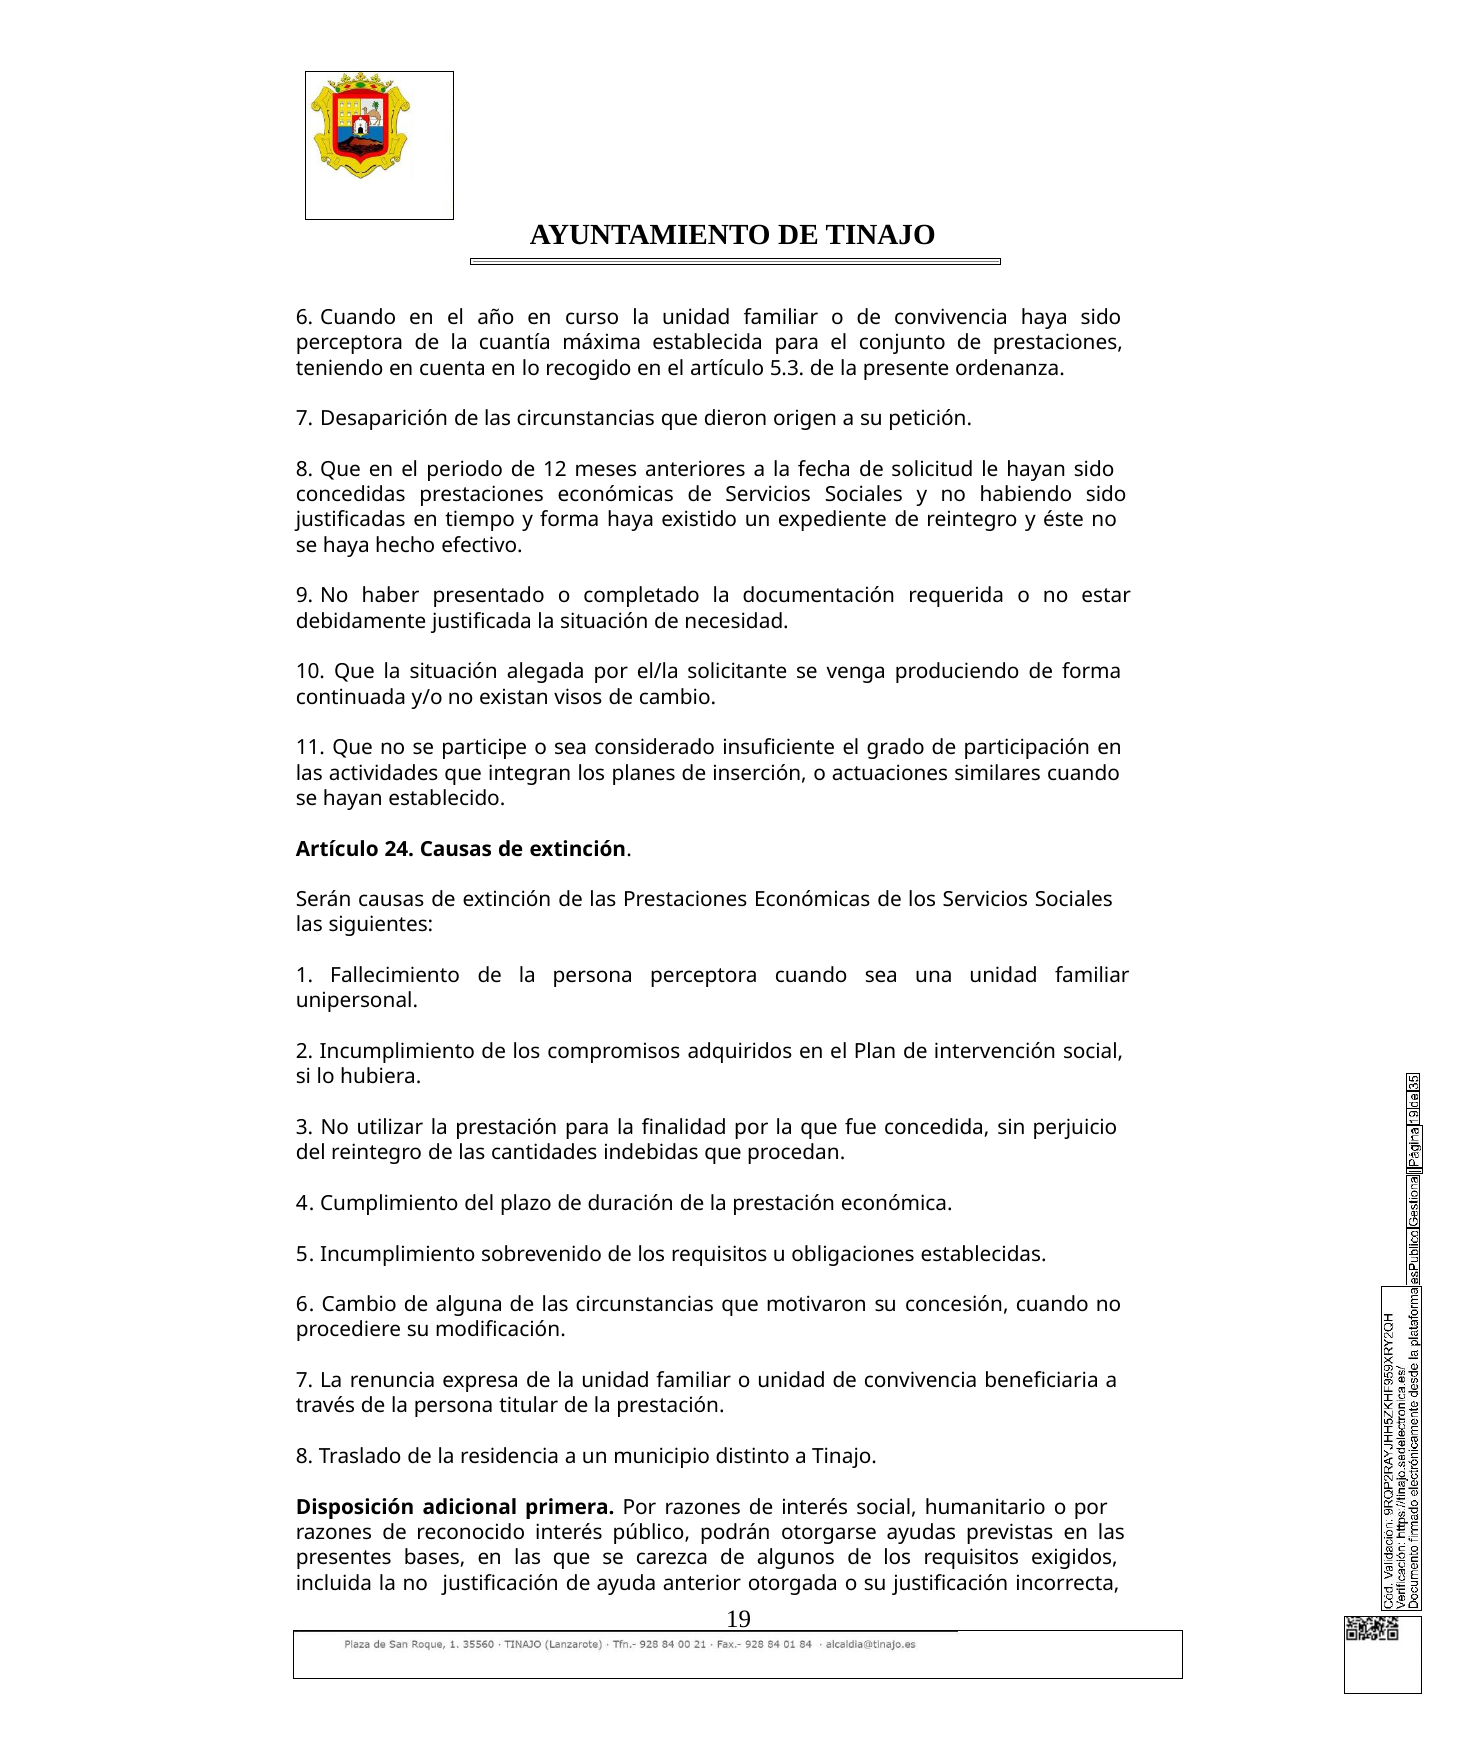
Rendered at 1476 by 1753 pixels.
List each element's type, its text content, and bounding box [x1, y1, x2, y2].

text . Incumplimiento sobrevenido de los requisitos u obligaciones establecidas. [309, 1241, 1122, 1266]
text 8. Que en el periodo de 12 meses anteriores a la fecha de solicitud le hayan sido [296, 456, 1205, 481]
text se haya hecho efectivo. [296, 532, 1206, 557]
text 6. Cuando en el año en curso la unidad familiar o de convivencia haya sido [296, 304, 1206, 329]
text debidamente justificada la situación de necesidad. [296, 608, 848, 633]
text 7. Desaparición de las circunstancias que dieron origen a su petición. [296, 406, 1047, 431]
picture [1407, 1169, 1422, 1173]
text si lo hubiera. [296, 1064, 456, 1089]
text . Cumplimiento del plazo de duración de la prestación económica. [309, 1190, 1023, 1215]
text las siguientes: [296, 912, 1205, 937]
text las actividades que integran los planes de inserción, o actuaciones similares cuando [296, 760, 1205, 785]
text 8. Traslado de la residencia a un municipio distinto a Tinajo. [296, 1443, 953, 1469]
picture [1407, 1074, 1419, 1090]
picture [1407, 1109, 1419, 1124]
picture [1381, 1229, 1422, 1286]
text 6 [296, 1291, 309, 1317]
text 9. No haber presentado o completado la documentación requerida o no estar [296, 583, 1205, 608]
text razones de reconocido interés público, podrán otorgarse ayudas previstas en las [296, 1519, 1206, 1544]
picture [306, 72, 453, 219]
text perceptora de la cuantía máxima establecida para el conjunto de prestaciones, [296, 330, 1206, 355]
picture [294, 1631, 1182, 1678]
text 5 [296, 1241, 309, 1266]
text . Cambio de alguna de las circunstancias que motivaron su concesión, cuando no [309, 1291, 1205, 1317]
text través de la persona titular de la prestación. [296, 1393, 786, 1418]
text 9 [738, 1605, 776, 1633]
text 7. La renuncia expresa de la unidad familiar o unidad de convivencia beneficiaria a [296, 1367, 1206, 1393]
text 3. No utilizar la prestación para la finalidad por la que fue concedida, sin perjuicio [296, 1114, 1206, 1139]
text concedidas prestaciones económicas de Servicios Sociales y no habiendo sido [296, 481, 1206, 507]
text Disposición adicional primera. Por razones de interés social, humanitario o por [296, 1494, 1206, 1519]
text justificadas en tiempo y forma haya existido un expediente de reintegro y éste no [296, 507, 1206, 532]
picture [1407, 1176, 1419, 1227]
text teniendo en cuenta en lo recogido en el artículo 5.3. de la presente ordenanza. [296, 355, 1206, 380]
text procediere su modificación. [296, 1317, 607, 1342]
text AYUNTAMIENTO DE TINAJO [529, 218, 966, 251]
text unipersonal. [296, 988, 449, 1013]
picture [1407, 1092, 1419, 1108]
text del reintegro de las cantidades indebidas que procedan. [296, 1140, 906, 1165]
text Serán causas de extinción de las Prestaciones Económicas de los Servicios Sociales [296, 886, 1205, 912]
picture [471, 259, 1000, 264]
text 1. Fallecimiento de la persona perceptora cuando sea una unidad familiar [296, 962, 1205, 988]
text se hayan establecido. [296, 785, 1205, 810]
picture [1382, 1287, 1421, 1610]
text 2. Incumplimiento de los compromisos adquiridos en el Plan de intervención social, [296, 1038, 1205, 1064]
picture [1407, 1126, 1422, 1167]
text 4 [296, 1190, 309, 1215]
text 11. Que no se participe o sea considerado insuficiente el grado de participación en [296, 735, 1206, 760]
text 10. Que la situación alegada por el/la solicitante se venga produciendo de forma [296, 659, 1205, 684]
text continuada y/o no existan visos de cambio. [296, 684, 775, 709]
text Artículo 24. Causas de extinción. [296, 836, 704, 861]
text 1 [726, 1605, 738, 1633]
text presentes bases, en las que se carezca de algunos de los requisitos exigidos, [296, 1545, 1206, 1570]
text incluida la no justificación de ayuda anterior otorgada o su justificación incorrecta, [296, 1570, 1206, 1595]
picture [1345, 1617, 1421, 1693]
